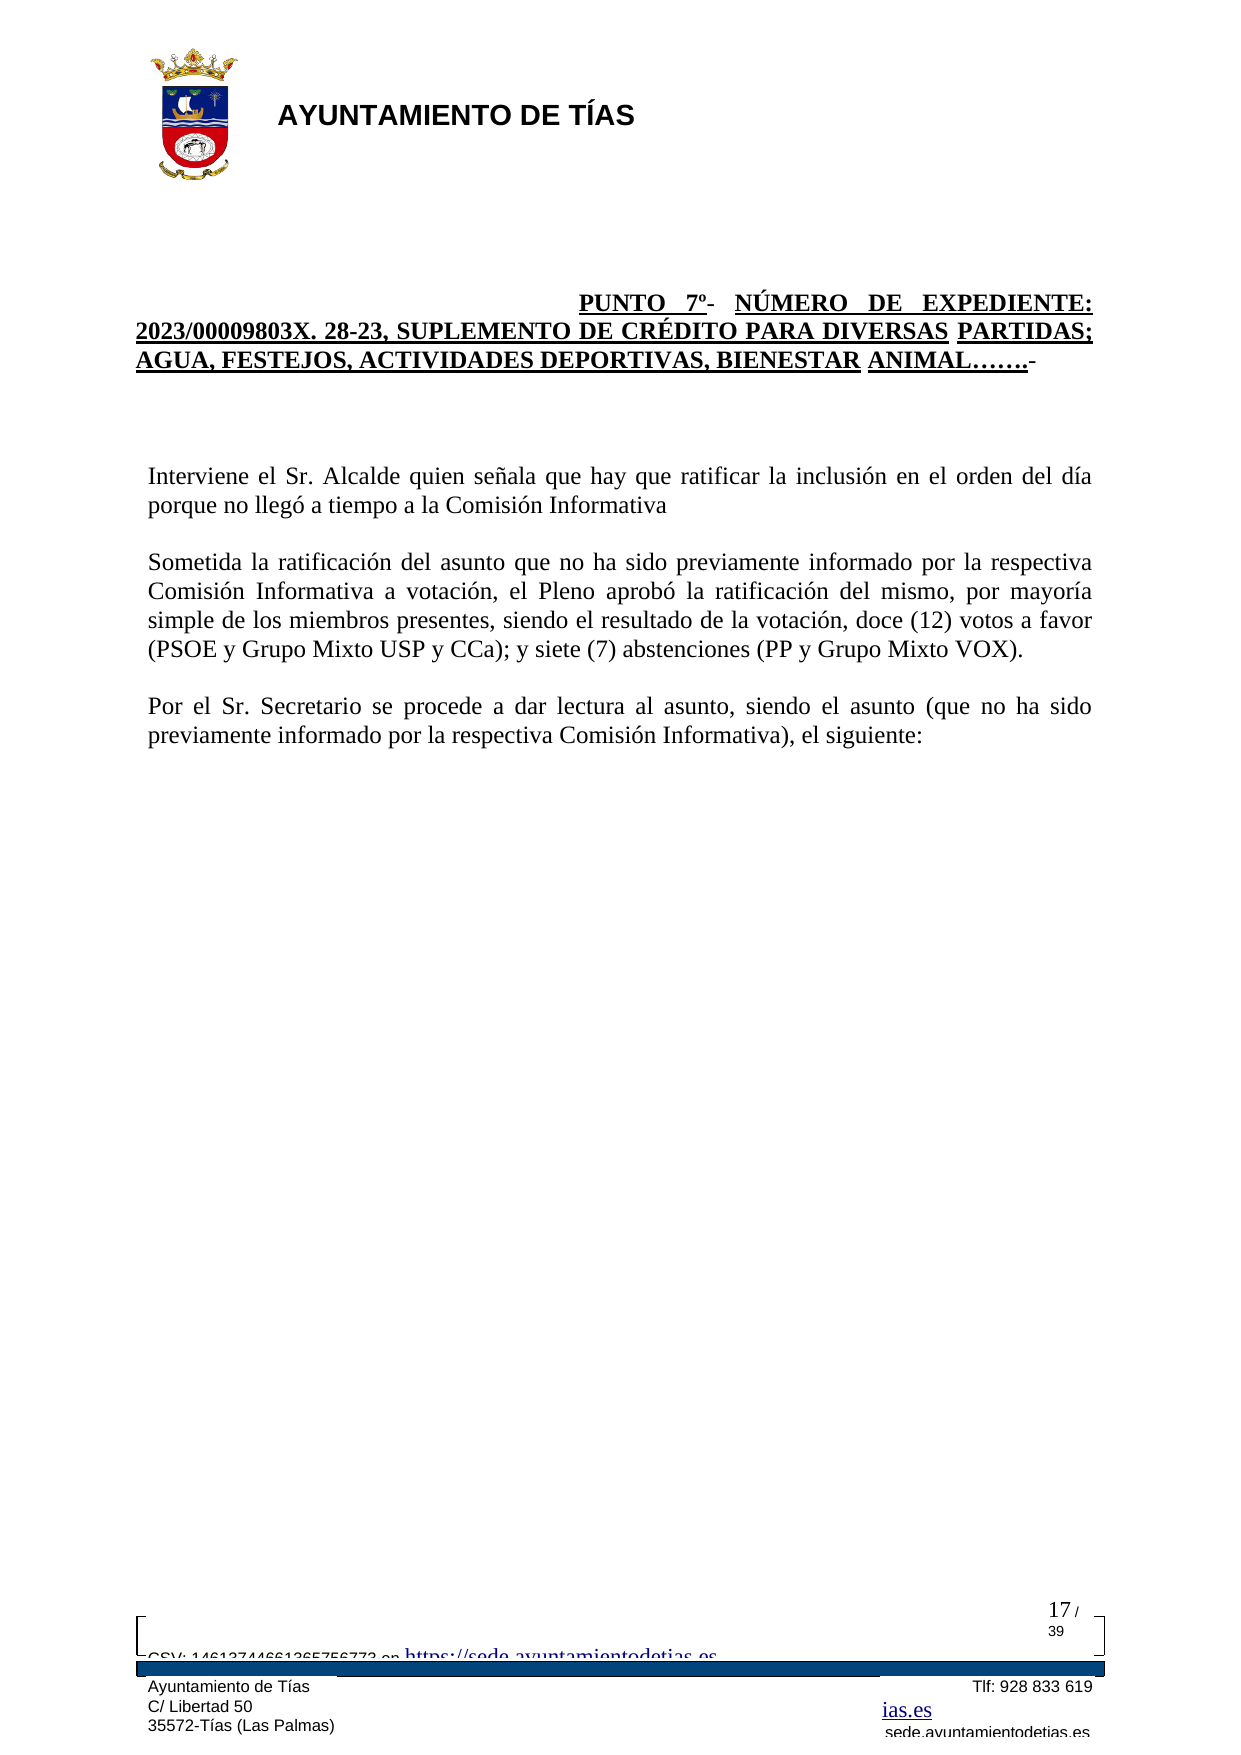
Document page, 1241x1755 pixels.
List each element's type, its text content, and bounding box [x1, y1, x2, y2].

subtitle PUNTO 7º- NÚMERO DE EXPEDIENTE: 2023/00009803X. 28-23, SUPLEMENTO DE CRÉDITO PARA DIVERSAS PARTIDAS; AGUA, FESTEJOS, ACTIVIDADES DEPORTIVAS, BIENESTAR ANIMAL…….- [135, 288, 1093, 374]
text Interviene el Sr. Alcalde quien señala que hay que ratificar la inclusión en el orden del día porque no llegó a tiempo a la Comisión Informativa [148, 461, 1093, 519]
text Por el Sr. Secretario se procede a dar lectura al asunto, siendo el asunto (que no ha sido previamente informado por la respectiva Comisión Informativa), el siguiente: [148, 691, 1093, 749]
text Sometida la ratificación del asunto que no ha sido previamente informado por la respectiva Comisión Informativa a votación, el Pleno aprobó la ratificación del mismo, por mayoría simple de los miembros presentes, siendo el resultado de la votación, doce (12) votos a favor (PSOE y Grupo Mixto USP y CCa); y siete (7) abstenciones (PP y Grupo Mixto VOX). [148, 547, 1093, 662]
